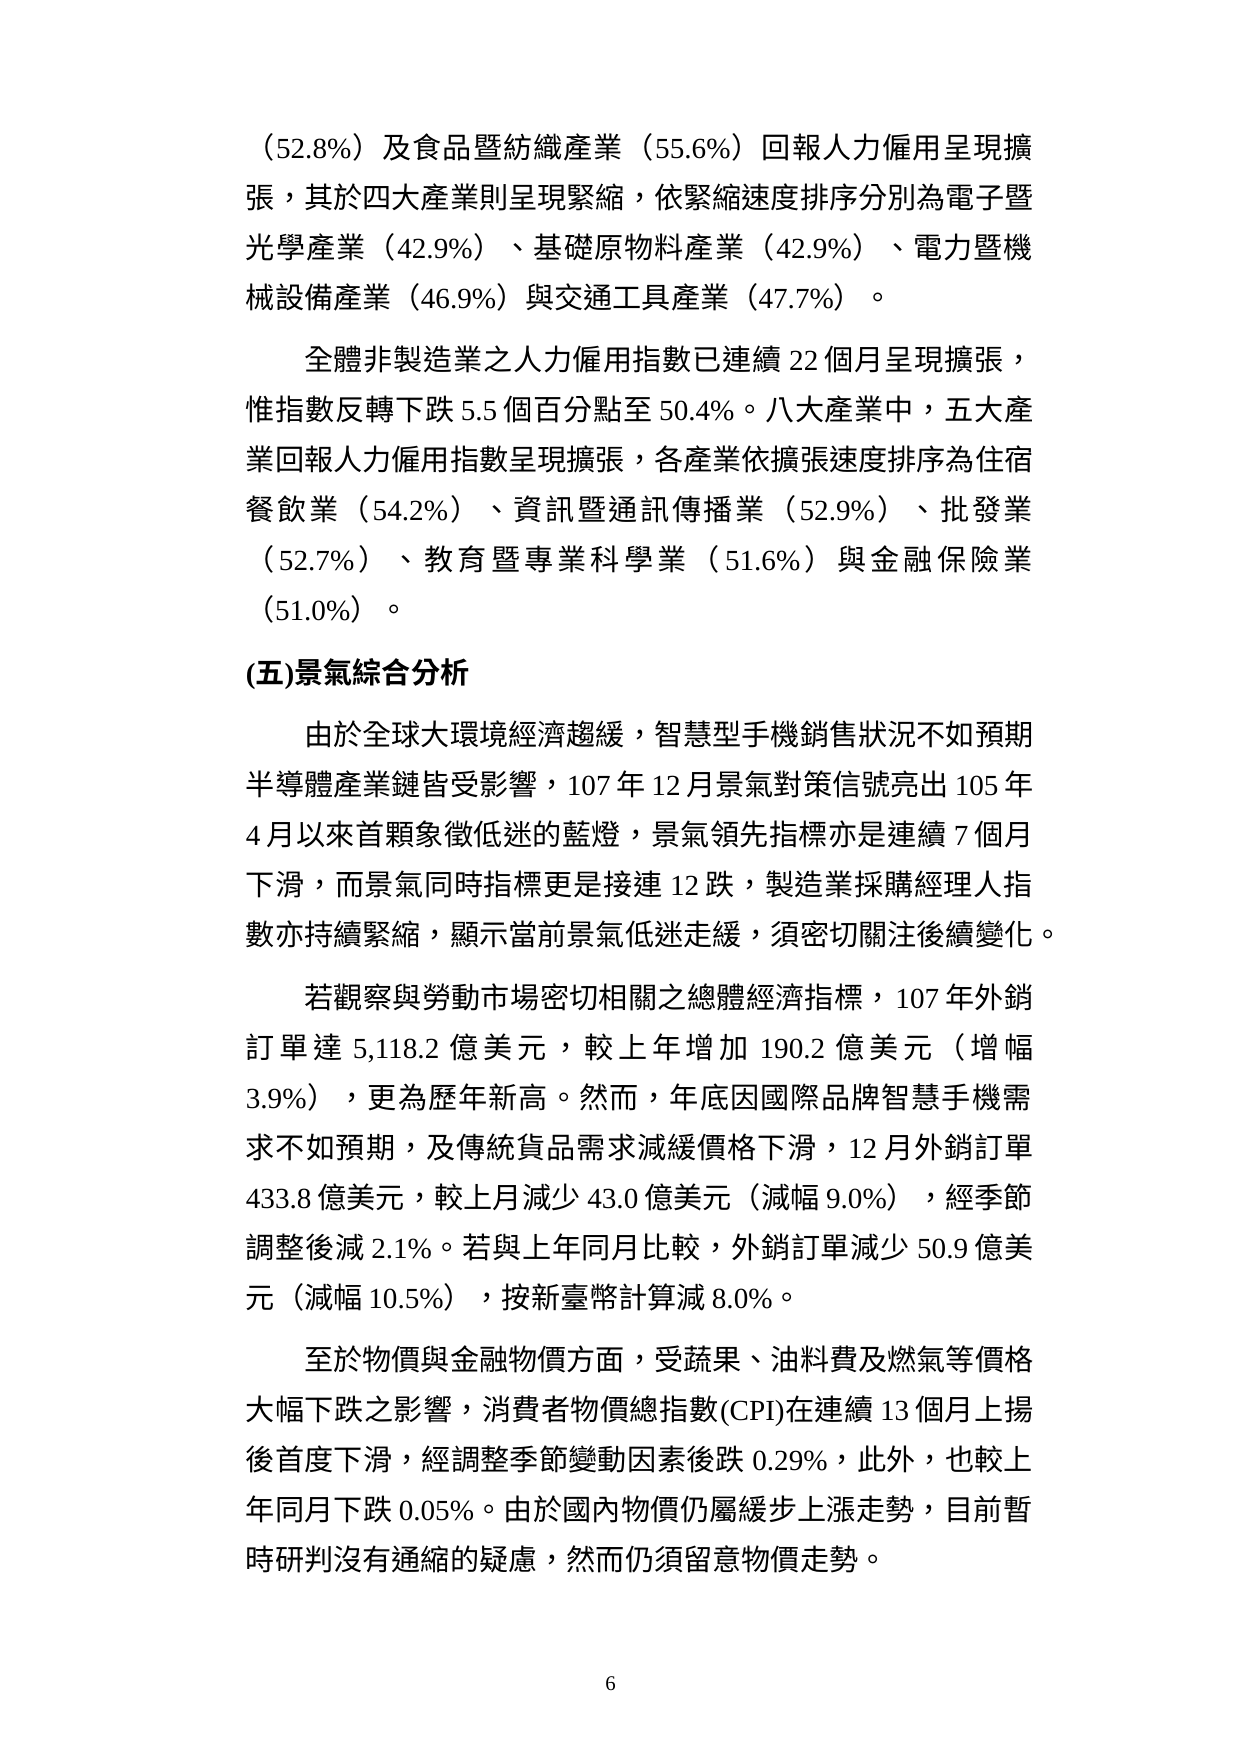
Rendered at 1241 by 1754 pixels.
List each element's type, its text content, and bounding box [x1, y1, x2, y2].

text 若觀察與勞動市場密切相關之總體經濟指標，107年外銷訂單達5,118.2億美元，較上年增加190.2億美元（增幅3.9%），更為歷年新高。然而，年底因國際品牌智慧手機需求不如預期，及傳統貨品需求減緩價格下滑，12月外銷訂單433.8億美元，較上月減少43.0億美元（減幅9.0%），經季節調整後減2.1%。若與上年同月比較，外銷訂單減少50.9億美元（減幅10.5%），按新臺幣計算減8.0%。 [246, 968, 1033, 1318]
text （52.8%）及食品暨紡織產業（55.6%）回報人力僱用呈現擴張，其於四大產業則呈現緊縮，依緊縮速度排序分別為電子暨光學產業（42.9%）、基礎原物料產業（42.9%）、電力暨機械設備產業（46.9%）與交通工具產業（47.7%）。 [246, 118, 1033, 318]
subtitle (五)景氣綜合分析 [246, 643, 1033, 693]
text 全體非製造業之人力僱用指數已連續22個月呈現擴張，惟指數反轉下跌5.5個百分點至50.4%。八大產業中，五大產業回報人力僱用指數呈現擴張，各產業依擴張速度排序為住宿餐飲業（54.2%）、資訊暨通訊傳播業（52.9%）、批發業（52.7%）、教育暨專業科學業（51.6%）與金融保險業（51.0%）。 [246, 331, 1033, 631]
text 由於全球大環境經濟趨緩，智慧型手機銷售狀況不如預期，半導體產業鏈皆受影響，107年12月景氣對策信號亮出105年4月以來首顆象徵低迷的藍燈，景氣領先指標亦是連續7個月下滑，而景氣同時指標更是接連12跌，製造業採購經理人指數亦持續緊縮，顯示當前景氣低迷走緩，須密切關注後續變化。 [246, 706, 1033, 956]
text 至於物價與金融物價方面，受蔬果、油料費及燃氣等價格大幅下跌之影響，消費者物價總指數(CPI)在連續13個月上揚後首度下滑，經調整季節變動因素後跌0.29%，此外，也較上年同月下跌0.05%。由於國內物價仍屬緩步上漲走勢，目前暫時研判沒有通縮的疑慮，然而仍須留意物價走勢。 [246, 1331, 1033, 1581]
